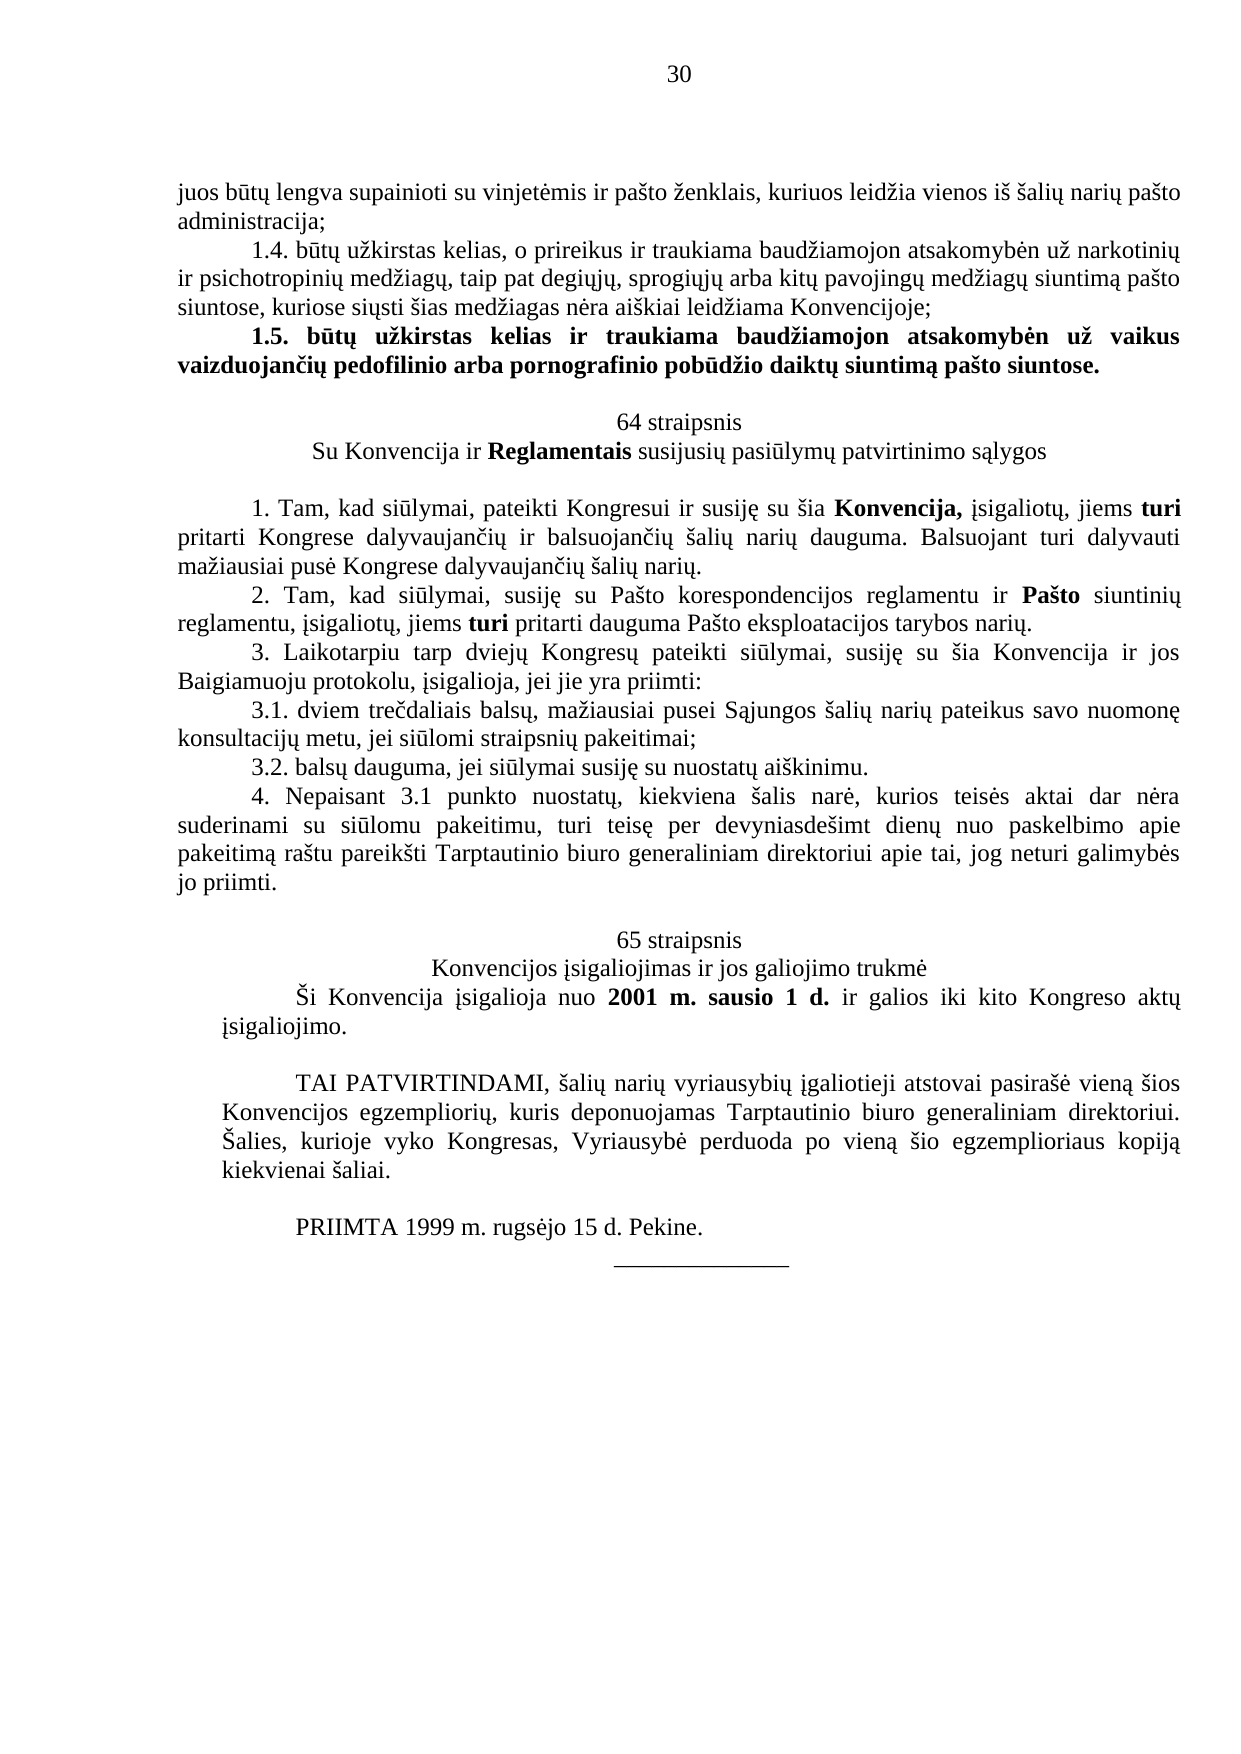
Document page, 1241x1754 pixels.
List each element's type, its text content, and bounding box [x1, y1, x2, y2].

text 1. Tam, kad siūlymai, pateikti Kongresui ir susiję su šia Konvencija, įsigaliotų, jiems turi pritarti Kongrese dalyvaujančių ir balsuojančių šalių narių dauguma. Balsuojant turi dalyvauti mažiausiai pusė Kongrese dalyvaujančių šalių narių. [177, 493, 1181, 580]
text Ši Konvencija įsigalioja nuo 2001 m. sausio 1 d. ir galios iki kito Kongreso aktų įsigaliojimo. [222, 982, 1181, 1040]
text 2. Tam, kad siūlymai, susiję su Pašto korespondencijos reglamentu ir Pašto siuntinių reglamentu, įsigaliotų, jiems turi pritarti dauguma Pašto eksploatacijos tarybos narių. [177, 580, 1181, 637]
text 3.2. balsų dauguma, jei siūlymai susiję su nuostatų aiškinimu. [177, 752, 1181, 781]
text Konvencijos įsigaliojimas ir jos galiojimo trukmė [177, 953, 1181, 982]
text 4. Nepaisant 3.1 punkto nuostatų, kiekviena šalis narė, kurios teisės aktai dar nėra suderinami su siūlomu pakeitimu, turi teisę per devyniasdešimt dienų nuo paskelbimo apie pakeitimą raštu pareikšti Tarptautinio biuro generaliniam direktoriui apie tai, jog neturi galimybės jo priimti. [177, 781, 1181, 896]
text juos būtų lengva supainioti su vinjetėmis ir pašto ženklais, kuriuos leidžia vienos iš šalių narių pašto administracija; [177, 177, 1181, 235]
text 64 straipsnis [177, 407, 1181, 436]
text 1.5. būtų užkirstas kelias ir traukiama baudžiamojon atsakomybėn už vaikus vaizduojančių pedofilinio arba pornografinio pobūdžio daiktų siuntimą pašto siuntose. [177, 321, 1181, 378]
text ______________ [222, 1241, 1181, 1270]
text 65 straipsnis [177, 925, 1181, 953]
text Priimta 1999 m. rugsėjo 15 d. Pekine. [222, 1212, 1181, 1241]
text Su Konvencija ir Reglamentais susijusių pasiūlymų patvirtinimo sąlygos [177, 436, 1181, 465]
text Tai patvirtindami, šalių narių vyriausybių įgaliotieji atstovai pasirašė vieną šios Konvencijos egzempliorių, kuris deponuojamas Tarptautinio biuro generaliniam direktoriui. Šalies, kurioje vyko Kongresas, Vyriausybė perduoda po vieną šio egzemplioriaus kopiją kiekvienai šaliai. [222, 1068, 1181, 1183]
text 3. Laikotarpiu tarp dviejų Kongresų pateikti siūlymai, susiję su šia Konvencija ir jos Baigiamuoju protokolu, įsigalioja, jei jie yra priimti: [177, 637, 1181, 695]
text 3.1. dviem trečdaliais balsų, mažiausiai pusei Sąjungos šalių narių pateikus savo nuomonę konsultacijų metu, jei siūlomi straipsnių pakeitimai; [177, 695, 1181, 752]
text 1.4. būtų užkirstas kelias, o prireikus ir traukiama baudžiamojon atsakomybėn už narkotinių ir psichotropinių medžiagų, taip pat degiųjų, sprogiųjų arba kitų pavojingų medžiagų siuntimą pašto siuntose, kuriose siųsti šias medžiagas nėra aiškiai leidžiama Konvencijoje; [177, 235, 1181, 321]
